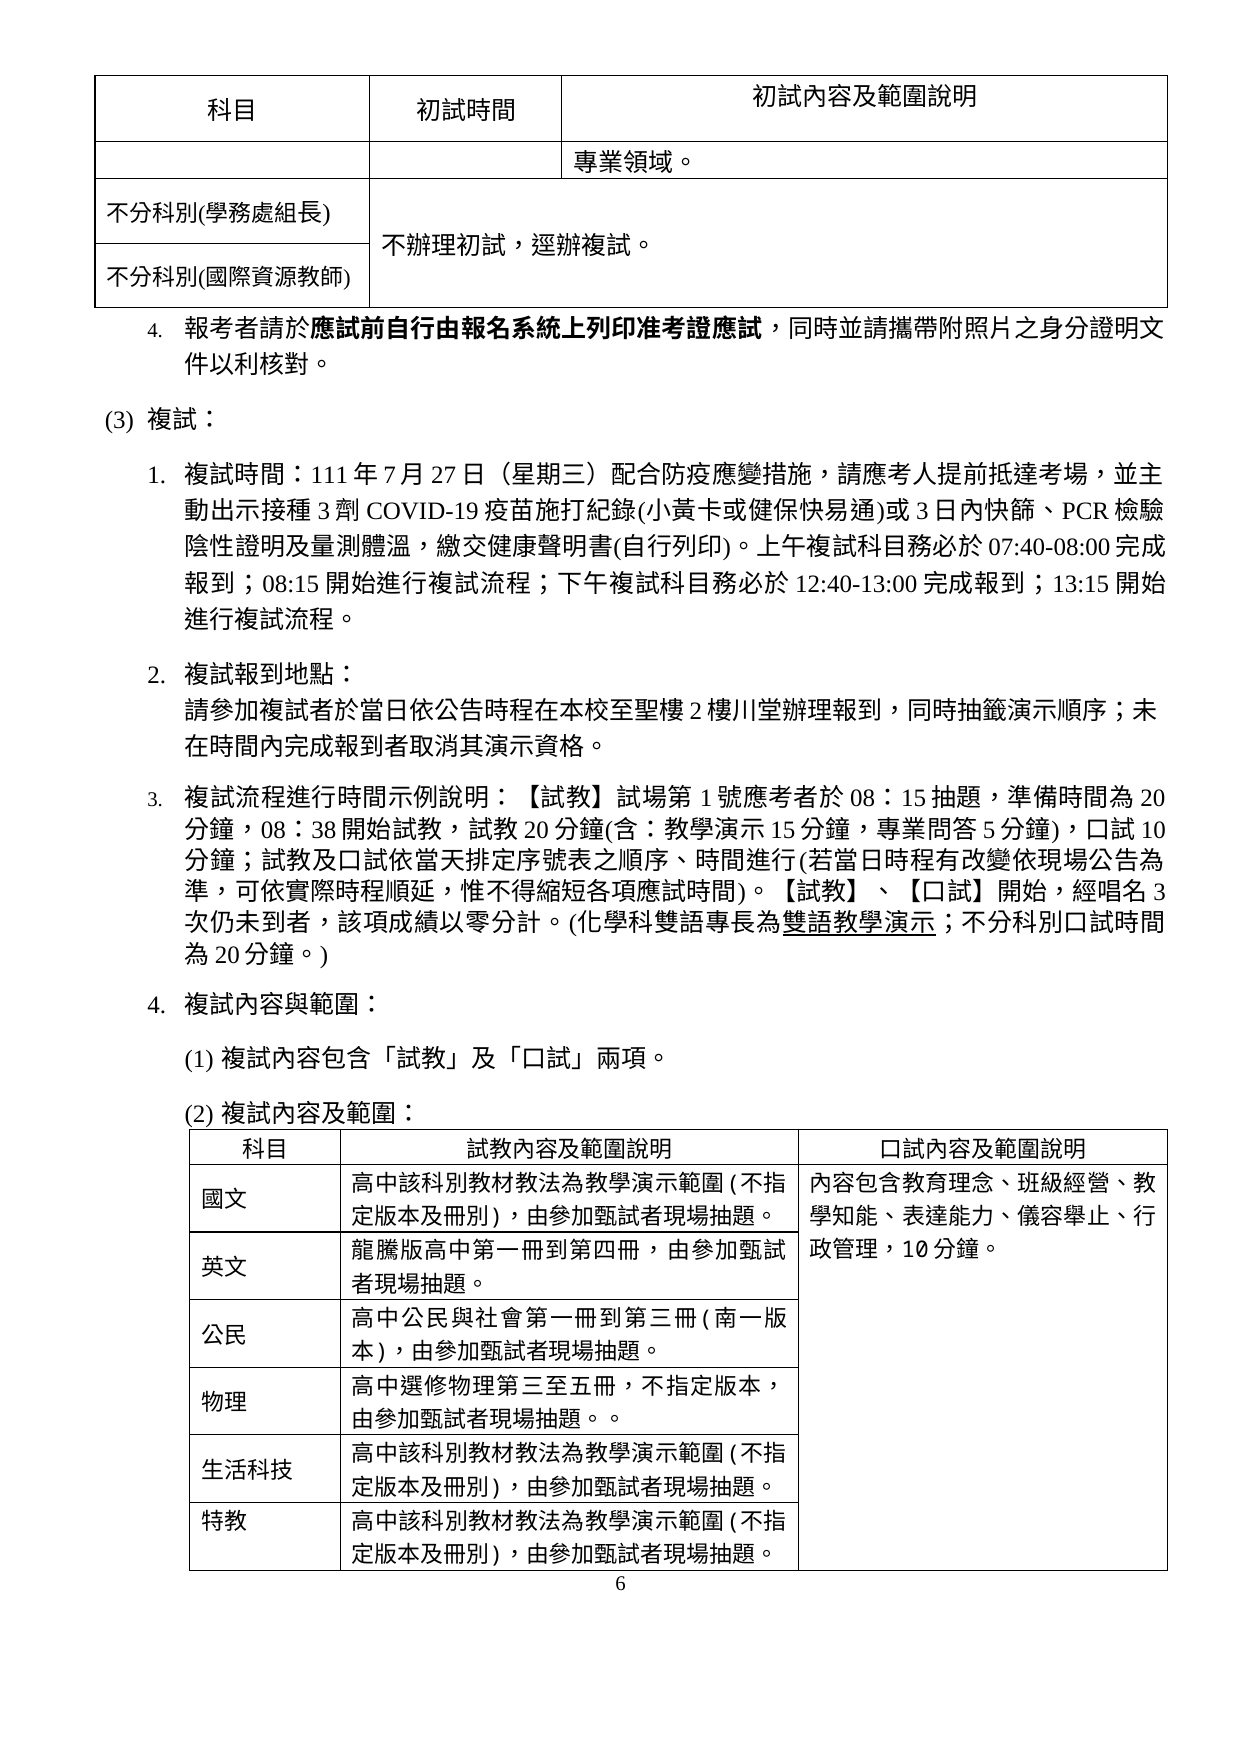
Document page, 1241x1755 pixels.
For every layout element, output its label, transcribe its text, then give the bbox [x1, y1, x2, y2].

table_cell 特教 [190, 1503, 340, 1569]
table_cell 不分科別(學務處組長) [96, 179, 369, 243]
table_cell 不分科別(國際資源教師) [96, 244, 369, 307]
table_header 科目 [190, 1130, 340, 1164]
table_header 科目 [96, 76, 369, 141]
table_header 口試內容及範圍說明 [799, 1130, 1167, 1164]
table_cell 國文 [190, 1165, 340, 1231]
list 複試： [104, 399, 1166, 436]
table_cell 高中該科別教材教法為教學演示範圍(不指定版本及冊別)，由參加甄試者現場抽題。 [341, 1503, 798, 1569]
table_cell 龍騰版高中第一冊到第四冊，由參加甄試者現場抽題。 [341, 1233, 798, 1299]
table_cell 高中公民與社會第一冊到第三冊(南一版本)，由參加甄試者現場抽題。 [341, 1300, 798, 1367]
list 複試內容與範圍： [147, 988, 1166, 1019]
list 複試時間：111年7月27日（星期三）配合防疫應變措施，請應考人提前抵達考場，並主動出示接種3劑COVID-19疫苗施打紀錄(小黃卡或健保快易通)或3日內快篩、PCR檢驗陰性證明及量測體溫，繳交健康聲明書(自行列印)。上午複試科目務必於07:40-08:00完成報到；08:15開始進行複試流程；下午複試科目務必於12:40-13:00完成報到；13:15開始進行複試流程。 [147, 454, 1166, 636]
table_cell 高中選修物理第三至五冊，不指定版本，由參加甄試者現場抽題。。 [341, 1368, 798, 1434]
table_cell 內容包含教育理念、班級經營、教學知能、表達能力、儀容舉止、行政管理，10分鐘。 [799, 1165, 1167, 1569]
list 複試報到地點： 請參加複試者於當日依公告時程在本校至聖樓2樓川堂辦理報到，同時抽籤演示順序；未在時間內完成報到者取消其演示資格。 [147, 654, 1166, 763]
table_cell 生活科技 [190, 1435, 340, 1502]
table_cell 公民 [190, 1300, 340, 1367]
list 報考者請於應試前自行由報名系統上列印准考證應試，同時並請攜帶附照片之身分證明文件以利核對。 [147, 308, 1166, 381]
table_header 初試內容及範圍說明 [562, 76, 1167, 141]
table_cell [96, 142, 369, 178]
list 複試內容包含「試教」及「口試」兩項。 [184, 1038, 1166, 1074]
table_header 試教內容及範圍說明 [341, 1130, 798, 1164]
list 複試內容及範圍： [184, 1093, 1166, 1129]
table_header 初試時間 [370, 76, 561, 141]
list 複試流程進行時間示例說明：【試教】試場第1號應考者於08：15抽題，準備時間為20分鐘，08：38開始試教，試教20分鐘(含：教學演示15分鐘，專業問答5分鐘)，口試10分鐘；試教及口試依當天排定序號表之順序、時間進行(若當日時程有改變依現場公告為準，可依實際時程順延，惟不得縮短各項應試時間)。【試教】、【口試】開始，經唱名3次仍未到者，該項成績以零分計。(化學科雙語專長為雙語教學演示；不分科別口試時間為20分鐘。) [147, 782, 1166, 969]
table_cell 專業領域。 [562, 142, 1167, 178]
table_cell 高中該科別教材教法為教學演示範圍(不指定版本及冊別)，由參加甄試者現場抽題。 [341, 1435, 798, 1502]
table_cell [370, 142, 561, 178]
table_cell 物理 [190, 1368, 340, 1434]
table_cell 高中該科別教材教法為教學演示範圍(不指定版本及冊別)，由參加甄試者現場抽題。 [341, 1165, 798, 1231]
table_cell 不辦理初試，逕辦複試。 [370, 179, 1167, 307]
table_cell 英文 [190, 1233, 340, 1299]
